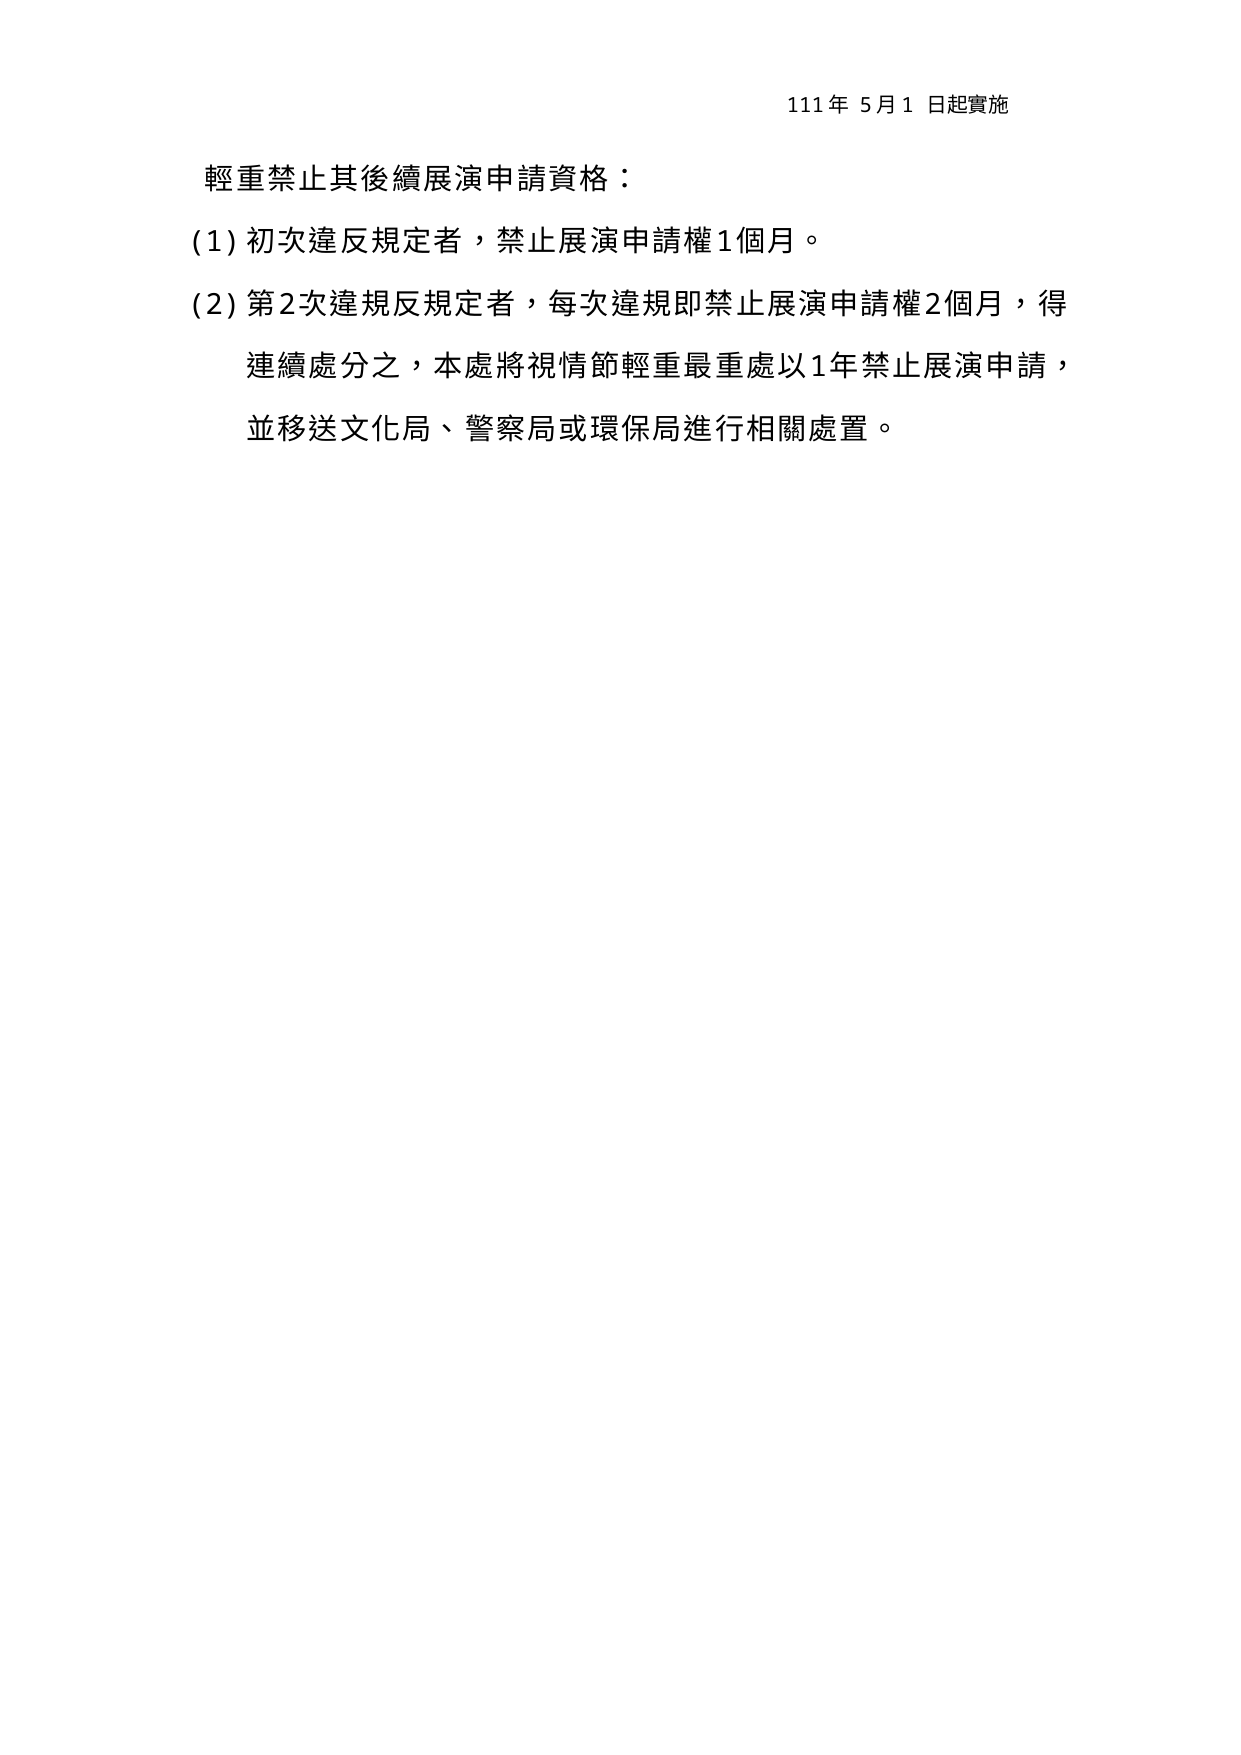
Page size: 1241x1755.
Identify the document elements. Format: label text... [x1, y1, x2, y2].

text (2)第2次違規反規定者，每次違規即禁止展演申請權2個月，得連續處分之，本處將視情節輕重最重處以1年禁止展演申請，並移送文化局、警察局或環保局進行相關處置。 [181, 260, 1089, 447]
text (1)初次違反規定者，禁止展演申請權1個月。 [181, 197, 1089, 260]
text 輕重禁止其後續展演申請資格： [151, 135, 1089, 197]
